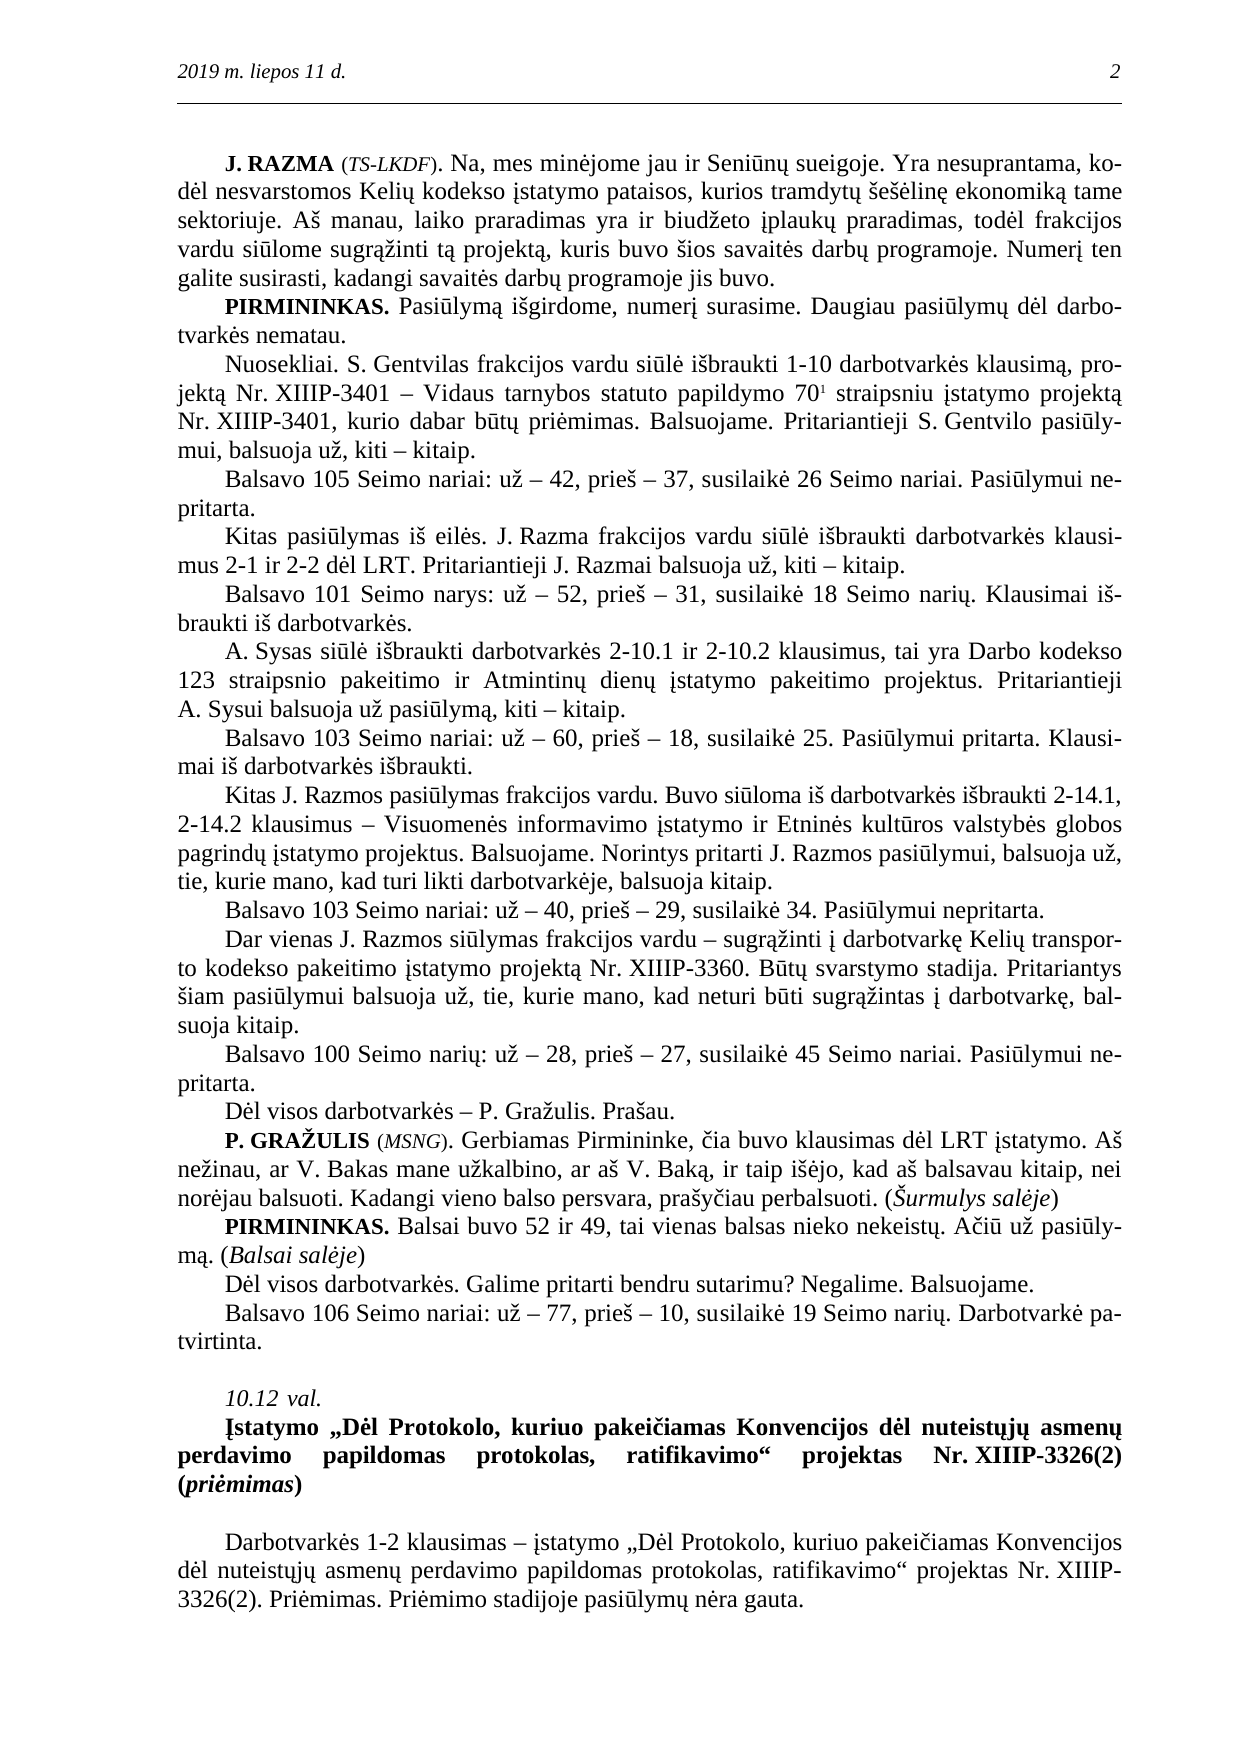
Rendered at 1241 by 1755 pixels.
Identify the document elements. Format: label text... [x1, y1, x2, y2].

text Bal­sa­vo 100 Sei­mo na­rių: už – 28, prieš – 27, su­si­lai­kė 45 Sei­mo na­riai. Pa­siū­ly­mui ne­pri­tar­ta. [177, 1039, 1122, 1096]
text PIRMININKAS. Pa­siū­ly­mą iš­gir­do­me, nu­me­rį su­ra­si­me. Dau­giau pa­siū­ly­mų dėl dar­bo­tvarkės ne­ma­tau. [177, 291, 1122, 349]
text Dėl vi­sos dar­bo­tvarkės – P. Gra­žu­lis. Pra­šau. [177, 1096, 1122, 1125]
text Nuo­sek­liai. S. Gent­vi­las frak­ci­jos var­du siū­lė iš­brauk­ti 1-10 dar­bo­tvarkės klau­si­mą, pro­jek­tą Nr. XIIIP-3401 – Vi­daus tar­ny­bos sta­tu­to pa­pil­dy­mo 701 straips­niu įsta­ty­mo pro­jek­tą Nr. XIIIP-3401, ku­rio da­bar bū­tų pri­ėmi­mas. Bal­suo­ja­me. Pri­ta­rian­tie­ji S. Gent­vi­lo pa­siū­ly­mui, bal­suo­ja už, ki­ti – ki­taip. [177, 349, 1122, 464]
text Dėl vi­sos dar­bo­tvarkės. Ga­li­me pri­tar­ti ben­dru su­ta­ri­mu? Ne­ga­li­me. Bal­suo­ja­me. [177, 1269, 1122, 1298]
text PIRMININKAS. Bal­sai bu­vo 52 ir 49, tai vie­nas bal­sas nie­ko ne­keis­tų. Ačiū už pa­siū­ly­mą. (Bal­sai sa­lė­je) [177, 1211, 1122, 1269]
text J. RAZMA (TS-LKDF). Na, mes mi­nė­jo­me jau ir Se­niū­nų su­ei­go­je. Yra ne­su­pran­ta­ma, ko­dėl ne­svars­to­mos Ke­lių ko­dek­so įsta­ty­mo pa­tai­sos, ku­rios tram­dy­tų še­šė­li­nę eko­no­mi­ką ta­me sek­to­riu­je. Aš ma­nau, lai­ko pra­ra­di­mas yra ir biu­dže­to įplau­kų pra­ra­di­mas, to­dėl frak­ci­jos var­du siū­lo­me su­grą­žin­ti tą pro­jek­tą, ku­ris bu­vo šios sa­vai­tės dar­bų pro­gra­mo­je. Nu­me­rį ten ga­li­te su­si­ras­ti, ka­dan­gi sa­vai­tės dar­bų pro­gra­mo­je jis bu­vo. [177, 148, 1122, 291]
text Bal­sa­vo 106 Sei­mo na­riai: už – 77, prieš – 10, su­si­lai­kė 19 Sei­mo na­rių. Dar­bo­tvarkė pa­tvir­tin­ta. [177, 1298, 1122, 1355]
text Įsta­ty­mo „Dėl Pro­to­ko­lo, ku­riuo pa­kei­čia­mas Kon­ven­ci­jos dėl nu­teis­tų­jų as­me­nų per­da­vi­mo pa­pil­do­mas pro­to­ko­las, ra­ti­fi­ka­vi­mo“ pro­jek­tas Nr. XIIIP-3326(2) (priėmimas) [177, 1412, 1122, 1498]
text Bal­sa­vo 105 Sei­mo na­riai: už – 42, prieš – 37, su­si­lai­kė 26 Sei­mo na­riai. Pa­siū­ly­mui ne­pri­tar­ta. [177, 464, 1122, 521]
text 10.12 val. [224, 1384, 1122, 1412]
text Ki­tas pa­siū­ly­mas iš ei­lės. J. Raz­ma frak­ci­jos var­du siū­lė iš­brauk­ti dar­bo­tvarkės klau­si­mus 2-1 ir 2-2 dėl LRT. Pri­ta­rian­tie­ji J. Raz­mai bal­suo­ja už, ki­ti – ki­taip. [177, 521, 1122, 579]
text Bal­sa­vo 103 Sei­mo na­riai: už – 60, prieš – 18, su­si­lai­kė 25. Pa­siū­ly­mui pri­tar­ta. Klau­si­mai iš dar­bo­tvarkės iš­brauk­ti. [177, 723, 1122, 780]
text Dar vie­nas J. Raz­mos siū­ly­mas frak­ci­jos var­du – su­grą­žin­ti į dar­bo­tvarkę Ke­lių trans­por­to ko­dek­so pa­kei­ti­mo įsta­ty­mo pro­jek­tą Nr. XIIIP-3360. Bū­tų svars­ty­mo sta­di­ja. Pri­ta­rian­tys šiam pa­siū­ly­mui bal­suo­ja už, tie, ku­rie ma­no, kad ne­tu­ri bū­ti su­grą­žin­tas į dar­bo­tvarkę, bal­suo­ja ki­taip. [177, 924, 1122, 1039]
text Ki­tas J. Raz­mos pa­siū­ly­mas frak­ci­jos var­du. Bu­vo siū­lo­ma iš dar­bo­tvarkės iš­brauk­ti 2-14.1, 2-14.2 klau­si­mus – Vi­suo­me­nės in­for­ma­vi­mo įsta­ty­mo ir Et­ni­nės kul­tū­ros vals­ty­bės glo­bos pa­grin­dų įsta­ty­mo pro­jek­tus. Bal­suo­ja­me. No­rin­tys pri­tar­ti J. Raz­mos pa­siū­ly­mui, bal­suo­ja už, tie, ku­rie ma­no, kad tu­ri lik­ti dar­bo­tvarkėje, bal­suo­ja ki­taip. [177, 780, 1122, 895]
text A. Sy­sas siū­lė iš­brauk­ti dar­bo­tvarkės 2-10.1 ir 2-10.2 klau­si­mus, tai yra Dar­bo ko­dek­so 123 straips­nio pa­kei­ti­mo ir At­min­ti­nų die­nų įsta­ty­mo pa­kei­ti­mo pro­jek­tus. Pri­ta­rian­tie­ji A. Sy­sui bal­suo­ja už pa­siū­ly­mą, ki­ti – ki­taip. [177, 636, 1122, 723]
text Bal­sa­vo 103 Sei­mo na­riai: už – 40, prieš – 29, su­si­lai­kė 34. Pa­siū­ly­mui ne­pri­tar­ta. [177, 895, 1122, 924]
text Bal­sa­vo 101 Sei­mo na­rys: už – 52, prieš – 31, su­si­lai­kė 18 Sei­mo na­rių. Klau­si­mai iš­brau­k­ti iš dar­bo­tvarkės. [177, 579, 1122, 636]
text Dar­bo­tvarkės 1-2 klau­si­mas – įsta­ty­mo „Dėl Pro­to­ko­lo, ku­riuo pa­kei­čia­mas Kon­ven­ci­jos dėl nu­teis­tų­jų as­me­nų per­da­vi­mo pa­pil­do­mas pro­to­ko­las, ra­ti­fi­ka­vi­mo“ pro­jek­tas Nr. XIIIP-3326(2). Pri­ėmi­mas. Pri­ėmi­mo sta­di­jo­je pa­siū­ly­mų nė­ra gau­ta. [177, 1527, 1122, 1613]
text P. GRAŽULIS (MSNG). Ger­bia­mas Pir­mi­nin­ke, čia bu­vo klau­si­mas dėl LRT įsta­ty­mo. Aš ne­ži­nau, ar V. Ba­kas ma­ne už­kal­bi­no, ar aš V. Ba­ką, ir taip iš­ėjo, kad aš bal­sa­vau ki­taip, nei no­rė­jau bal­suo­ti. Ka­dan­gi vie­no bal­so per­sva­ra, pra­šy­čiau per­bal­suo­ti. (Šur­mu­lys sa­lė­je) [177, 1125, 1122, 1211]
